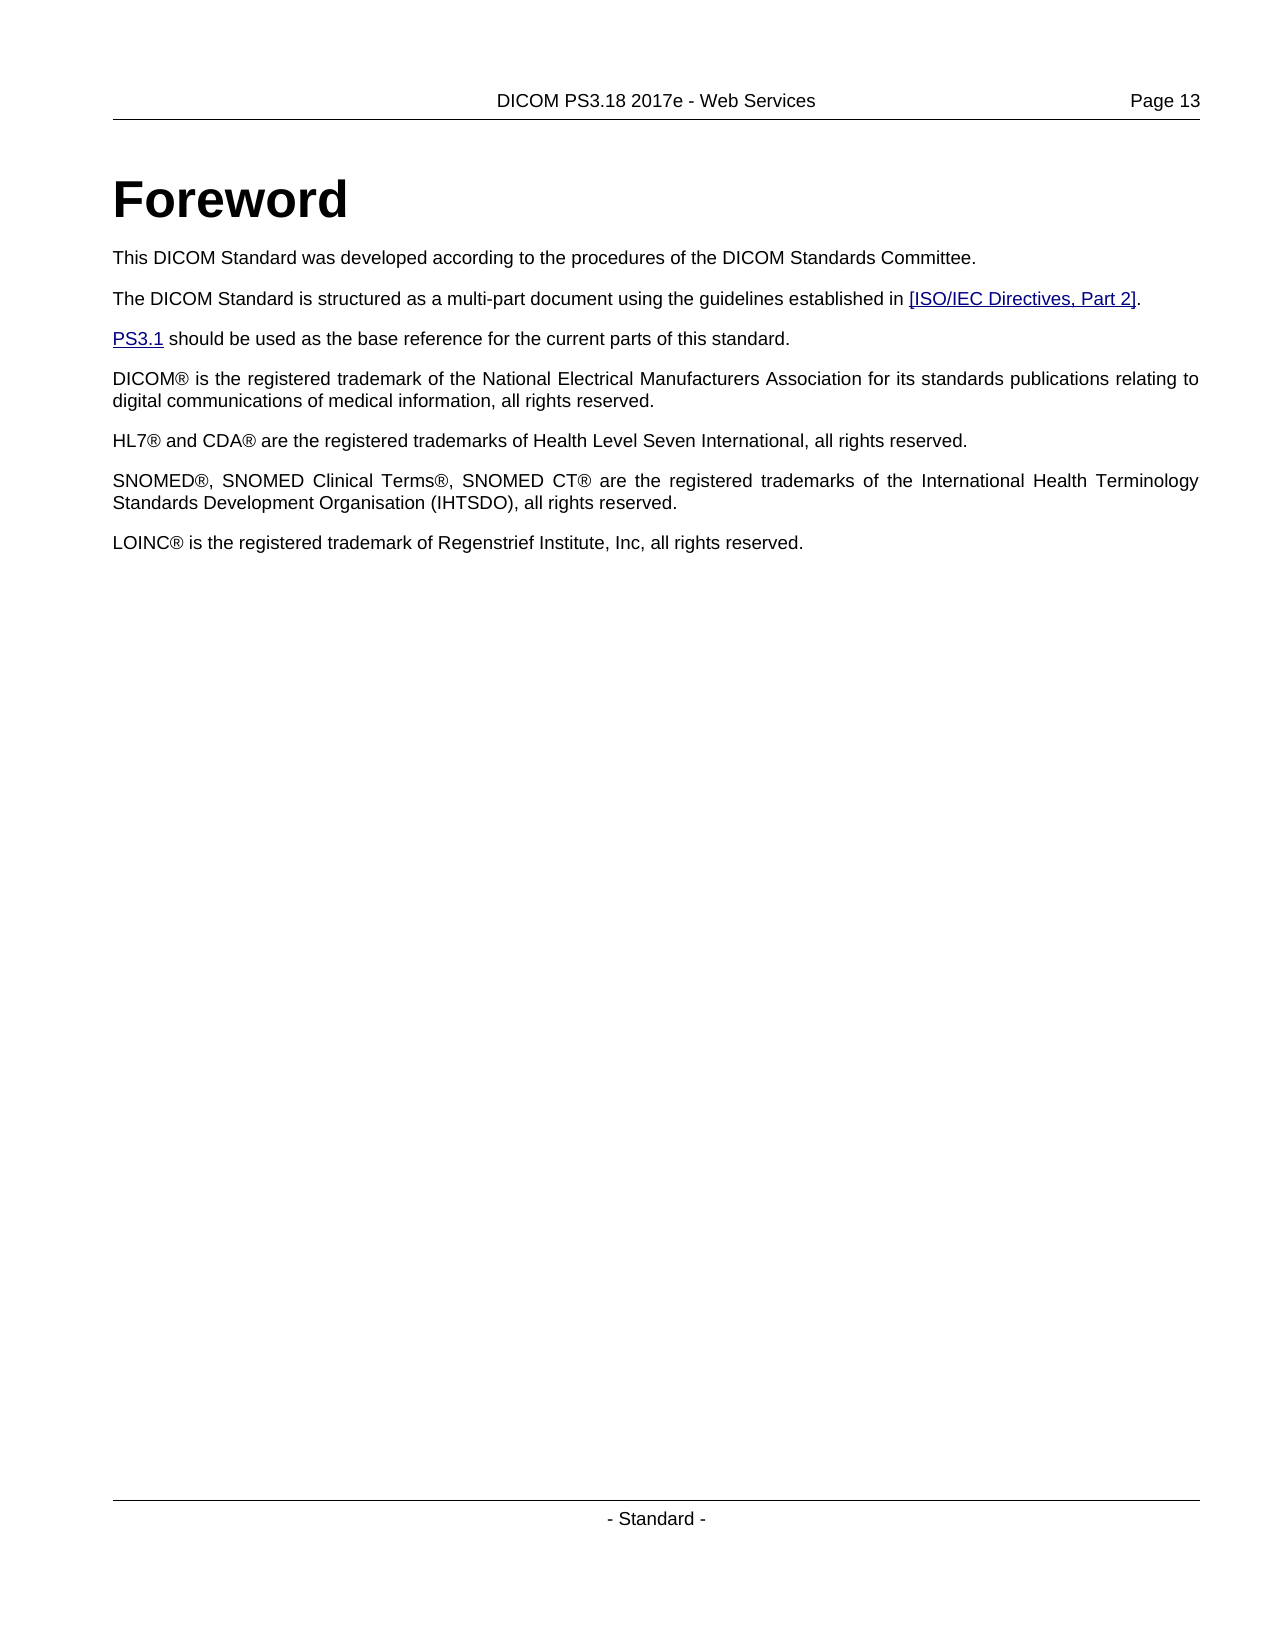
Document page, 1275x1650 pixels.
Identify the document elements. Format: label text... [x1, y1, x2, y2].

text PS3.1 should be used as the base reference for the current parts of this standard. [112, 328, 1200, 349]
text The DICOM Standard is structured as a multi-part document using the guidelines established in [ISO/IEC Directives, Part 2]. [112, 287, 1200, 309]
text HL7® and CDA® are the registered trademarks of Health Level Seven International, all rights reserved. [112, 430, 1200, 451]
text LOINC® is the registered trademark of Regenstrief Institute, Inc, all rights reserved. [112, 532, 1200, 554]
text Foreword [112, 169, 1200, 228]
text DICOM® is the registered trademark of the National Electrical Manufacturers Association for its standards publications relating to digital communications of medical information, all rights reserved. [112, 368, 1200, 411]
text SNOMED®, SNOMED Clinical Terms®, SNOMED CT® are the registered trademarks of the International Health Terminology Standards Development Organisation (IHTSDO), all rights reserved. [112, 470, 1200, 513]
text This DICOM Standard was developed according to the procedures of the DICOM Standards Committee. [112, 247, 1200, 269]
